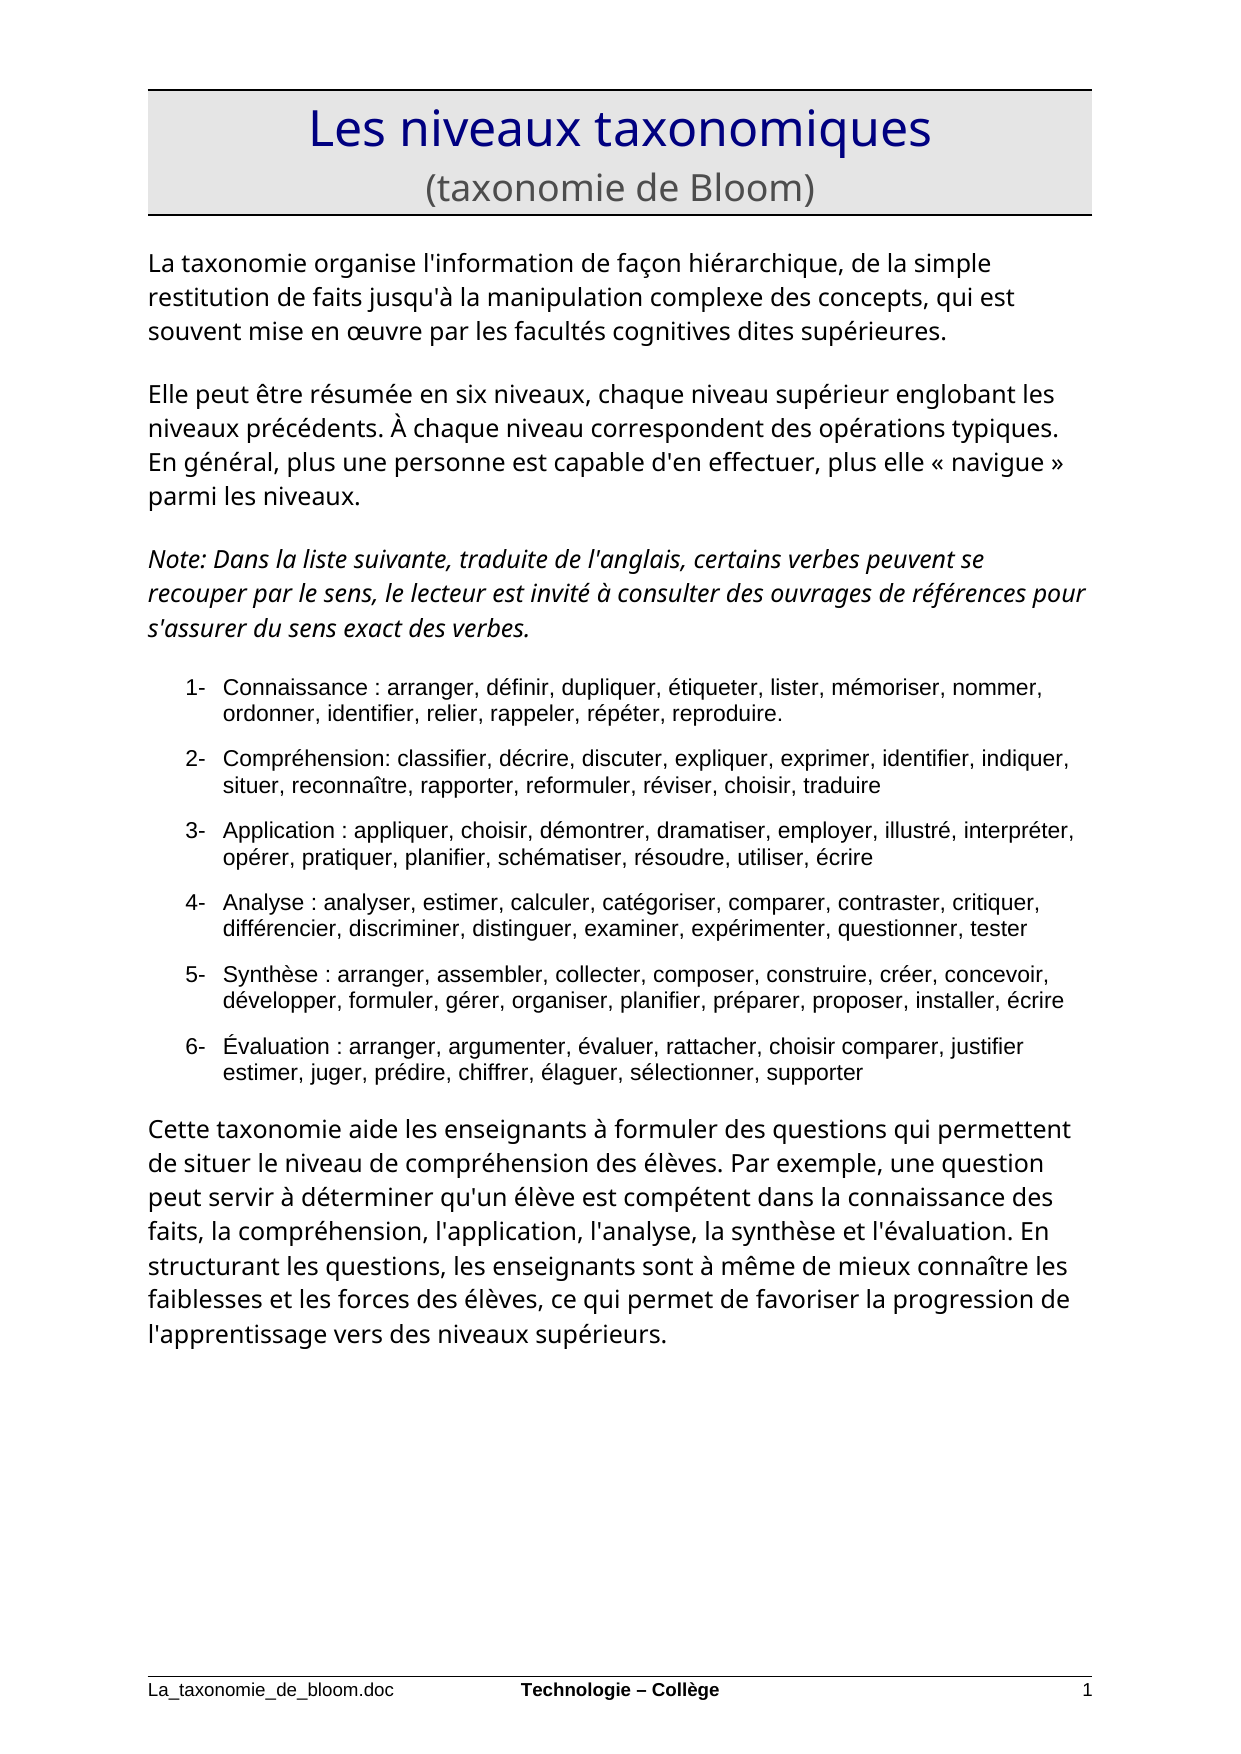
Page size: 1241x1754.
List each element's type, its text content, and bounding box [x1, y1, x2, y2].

text Note: Dans la liste suivante, traduite de l'anglais, certains verbes peuvent se recouper par le sens, le lecteur est invité à consulter des ouvrages de références pour s'assurer du sens exact des verbes. [148, 542, 1092, 644]
text (taxonomie de Bloom) [148, 157, 1092, 214]
list Compréhension: classifier, décrire, discuter, expliquer, exprimer, identifier, indiquer, situer, reconnaître, rapporter, reformuler, réviser, choisir, traduire [185, 745, 1092, 798]
list Application : appliquer, choisir, démontrer, dramatiser, employer, illustré, interpréter, opérer, pratiquer, planifier, schématiser, résoudre, utiliser, écrire [185, 817, 1092, 870]
text Cette taxonomie aide les enseignants à formuler des questions qui permettent de situer le niveau de compréhension des élèves. Par exemple, une question peut servir à déterminer qu'un élève est compétent dans la connaissance des faits, la compréhension, l'application, l'analyse, la synthèse et l'évaluation. En structurant les questions, les enseignants sont à même de mieux connaître les faiblesses et les forces des élèves, ce qui permet de favoriser la progression de l'apprentissage vers des niveaux supérieurs. [148, 1112, 1092, 1350]
text La taxonomie organise l'information de façon hiérarchique, de la simple restitution de faits jusqu'à la manipulation complexe des concepts, qui est souvent mise en œuvre par les facultés cognitives dites supérieures. [148, 245, 1092, 347]
text Elle peut être résumée en six niveaux, chaque niveau supérieur englobant les niveaux précédents. À chaque niveau correspondent des opérations typiques. En général, plus une personne est capable d'en effectuer, plus elle « navigue » parmi les niveaux. [148, 377, 1092, 513]
list Évaluation : arranger, argumenter, évaluer, rattacher, choisir comparer, justifier estimer, juger, prédire, chiffrer, élaguer, sélectionner, supporter [185, 1033, 1092, 1086]
list Synthèse : arranger, assembler, collecter, composer, construire, créer, concevoir, développer, formuler, gérer, organiser, planifier, préparer, proposer, installer, écrire [185, 961, 1092, 1014]
list Connaissance : arranger, définir, dupliquer, étiqueter, lister, mémoriser, nommer, ordonner, identifier, relier, rappeler, répéter, reproduire. [185, 673, 1092, 726]
text Les niveaux taxonomiques [148, 91, 1092, 157]
list Analyse : analyser, estimer, calculer, catégoriser, comparer, contraster, critiquer, différencier, discriminer, distinguer, examiner, expérimenter, questionner, tester [185, 889, 1092, 942]
